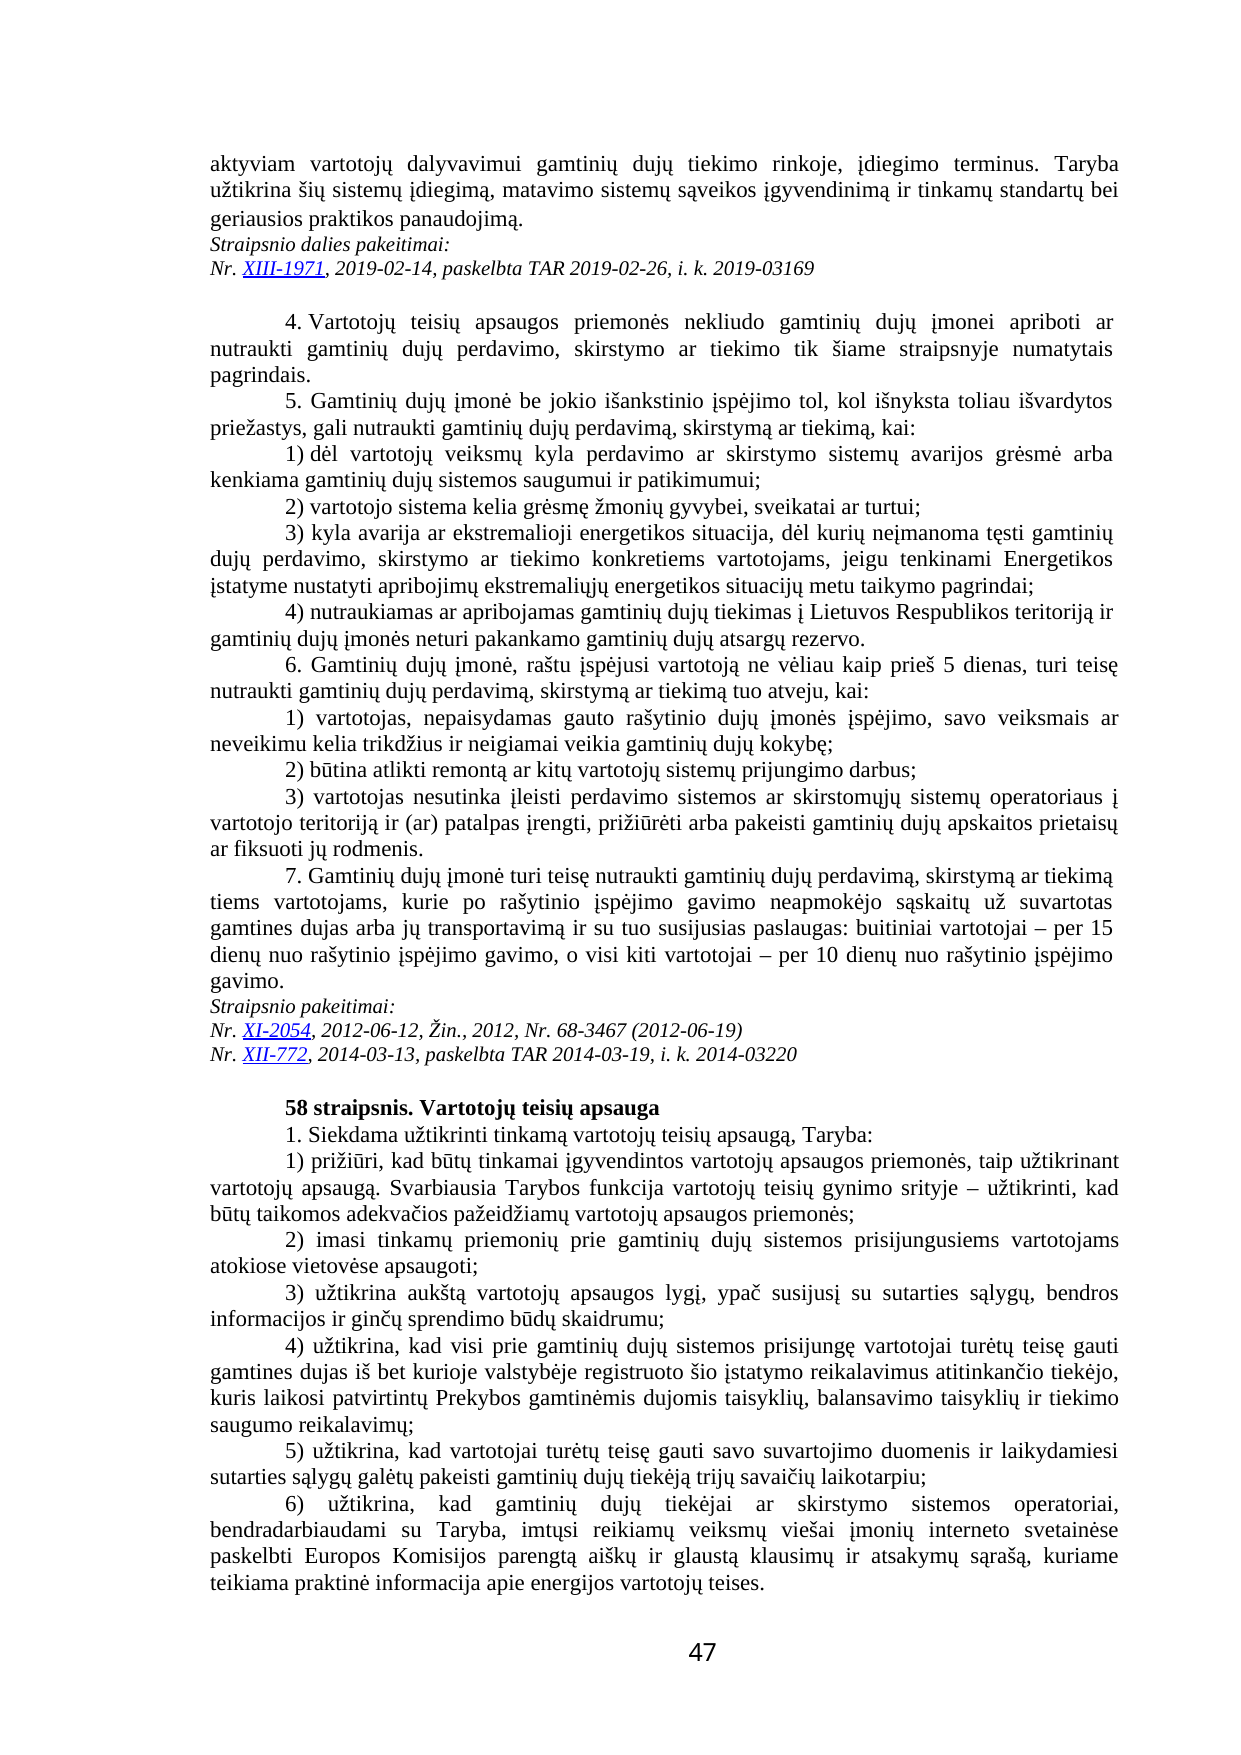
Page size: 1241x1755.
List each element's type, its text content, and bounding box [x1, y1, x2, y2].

text 3) vartotojas nesutinka įleisti perdavimo sistemos ar skirstomųjų sistemų operatoriaus į vartotojo teritoriją ir (ar) patalpas įrengti, prižiūrėti arba pakeisti gamtinių dujų apskaitos prietaisų ar fiksuoti jų rodmenis. [210, 783, 1120, 862]
text Straipsnio dalies pakeitimai: [210, 231, 1120, 256]
text 3) kyla avarija ar ekstremalioji energetikos situacija, dėl kurių neįmanoma tęsti gamtinių dujų perdavimo, skirstymo ar tiekimo konkretiems vartotojams, jeigu tenkinami Energetikos įstatyme nustatyti apribojimų ekstremaliųjų energetikos situacijų metu taikymo pagrindai; [210, 519, 1114, 598]
text 6. Gamtinių dujų įmonė, raštu įspėjusi vartotoją ne vėliau kaip prieš 5 dienas, turi teisę nutraukti gamtinių dujų perdavimą, skirstymą ar tiekimą tuo atveju, kai: [210, 651, 1120, 704]
text 2) būtina atlikti remontą ar kitų vartotojų sistemų prijungimo darbus; [210, 756, 1120, 783]
text 58 straipsnis. Vartotojų teisių apsauga [210, 1094, 1120, 1121]
text 6) užtikrina, kad gamtinių dujų tiekėjai ar skirstymo sistemos operatoriai, bendradarbiaudami su Taryba, imtųsi reikiamų veiksmų viešai įmonių interneto svetainėse paskelbti Europos Komisijos parengtą aiškų ir glaustą klausimų ir atsakymų sąrašą, kuriame teikiama praktinė informacija apie energijos vartotojų teises. [210, 1490, 1120, 1595]
text 3) užtikrina aukštą vartotojų apsaugos lygį, ypač susijusį su sutarties sąlygų, bendros informacijos ir ginčų sprendimo būdų skaidrumu; [210, 1279, 1120, 1332]
text 4) užtikrina, kad visi prie gamtinių dujų sistemos prisijungę vartotojai turėtų teisę gauti gamtines dujas iš bet kurioje valstybėje registruoto šio įstatymo reikalavimus atitinkančio tiekėjo, kuris laikosi patvirtintų Prekybos gamtinėmis dujomis taisyklių, balansavimo taisyklių ir tiekimo saugumo reikalavimų; [210, 1332, 1120, 1437]
text 1. Siekdama užtikrinti tinkamą vartotojų teisių apsaugą, Taryba: [210, 1121, 1120, 1147]
text 2) vartotojo sistema kelia grėsmę žmonių gyvybei, sveikatai ar turtui; [210, 493, 1114, 519]
text Straipsnio pakeitimai: [210, 993, 1120, 1018]
text 5) užtikrina, kad vartotojai turėtų teisę gauti savo suvartojimo duomenis ir laikydamiesi sutarties sąlygų galėtų pakeisti gamtinių dujų tiekėją trijų savaičių laikotarpiu; [210, 1437, 1120, 1490]
text Nr. XI-2054, 2012-06-12, Žin., 2012, Nr. 68-3467 (2012-06-19) [210, 1018, 1120, 1042]
text 4) nutraukiamas ar apribojamas gamtinių dujų tiekimas į Lietuvos Respublikos teritoriją ir gamtinių dujų įmonės neturi pakankamo gamtinių dujų atsargų rezervo. [210, 598, 1114, 651]
text 5. Gamtinių dujų įmonė be jokio išankstinio įspėjimo tol, kol išnyksta toliau išvardytos priežastys, gali nutraukti gamtinių dujų perdavimą, skirstymą ar tiekimą, kai: [210, 387, 1114, 440]
text 4. Vartotojų teisių apsaugos priemonės nekliudo gamtinių dujų įmonei apriboti ar nutraukti gamtinių dujų perdavimo, skirstymo ar tiekimo tik šiame straipsnyje numatytais pagrindais. [210, 308, 1114, 387]
text aktyviam vartotojų dalyvavimui gamtinių dujų tiekimo rinkoje, įdiegimo terminus. Taryba užtikrina šių sistemų įdiegimą, matavimo sistemų sąveikos įgyvendinimą ir tinkamų standartų bei geriausios praktikos panaudojimą. [210, 150, 1120, 231]
text 2) imasi tinkamų priemonių prie gamtinių dujų sistemos prisijungusiems vartotojams atokiose vietovėse apsaugoti; [210, 1226, 1120, 1279]
text 1) prižiūri, kad būtų tinkamai įgyvendintos vartotojų apsaugos priemonės, taip užtikrinant vartotojų apsaugą. Svarbiausia Tarybos funkcija vartotojų teisių gynimo srityje – užtikrinti, kad būtų taikomos adekvačios pažeidžiamų vartotojų apsaugos priemonės; [210, 1147, 1120, 1226]
text 7. Gamtinių dujų įmonė turi teisę nutraukti gamtinių dujų perdavimą, skirstymą ar tiekimą tiems vartotojams, kurie po rašytinio įspėjimo gavimo neapmokėjo sąskaitų už suvartotas gamtines dujas arba jų transportavimą ir su tuo susijusias paslaugas: buitiniai vartotojai – per 15 dienų nuo rašytinio įspėjimo gavimo, o visi kiti vartotojai – per 10 dienų nuo rašytinio įspėjimo gavimo. [210, 862, 1114, 993]
text 1) vartotojas, nepaisydamas gauto rašytinio dujų įmonės įspėjimo, savo veiksmais ar neveikimu kelia trikdžius ir neigiamai veikia gamtinių dujų kokybę; [210, 704, 1120, 756]
text Nr. XIII-1971, 2019-02-14, paskelbta TAR 2019-02-26, i. k. 2019-03169 [210, 256, 1120, 279]
text Nr. XII-772, 2014-03-13, paskelbta TAR 2014-03-19, i. k. 2014-03220 [210, 1042, 1120, 1066]
text 1) dėl vartotojų veiksmų kyla perdavimo ar skirstymo sistemų avarijos grėsmė arba kenkiama gamtinių dujų sistemos saugumui ir patikimumui; [210, 440, 1114, 493]
